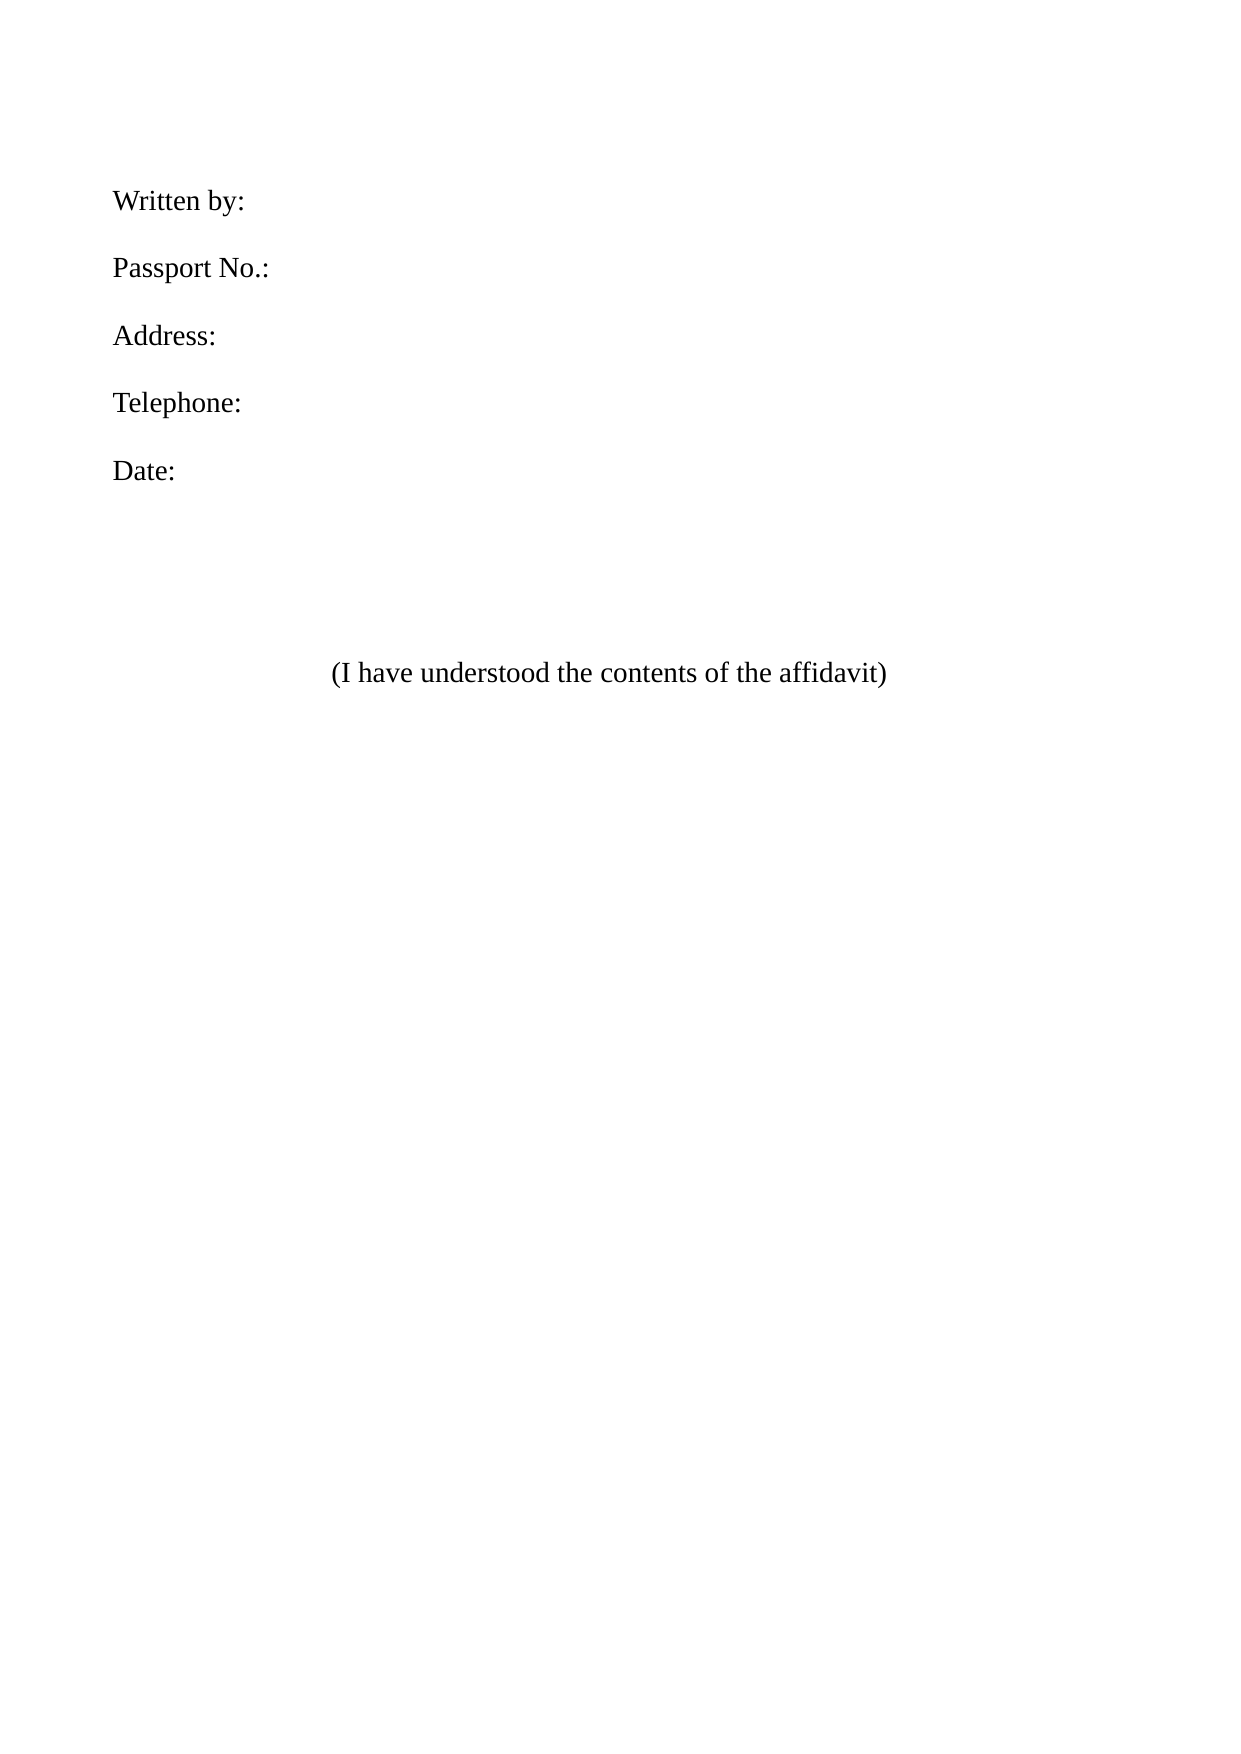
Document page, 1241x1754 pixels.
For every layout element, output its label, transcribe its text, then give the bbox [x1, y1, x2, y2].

text Written by: [112, 158, 1128, 221]
text Date: [112, 428, 1128, 491]
text Telephone: [112, 361, 1128, 423]
text Address: [112, 293, 1128, 356]
text Passport No.: [112, 226, 1128, 288]
text (I have understood the contents of the affidavit) [112, 631, 1128, 693]
